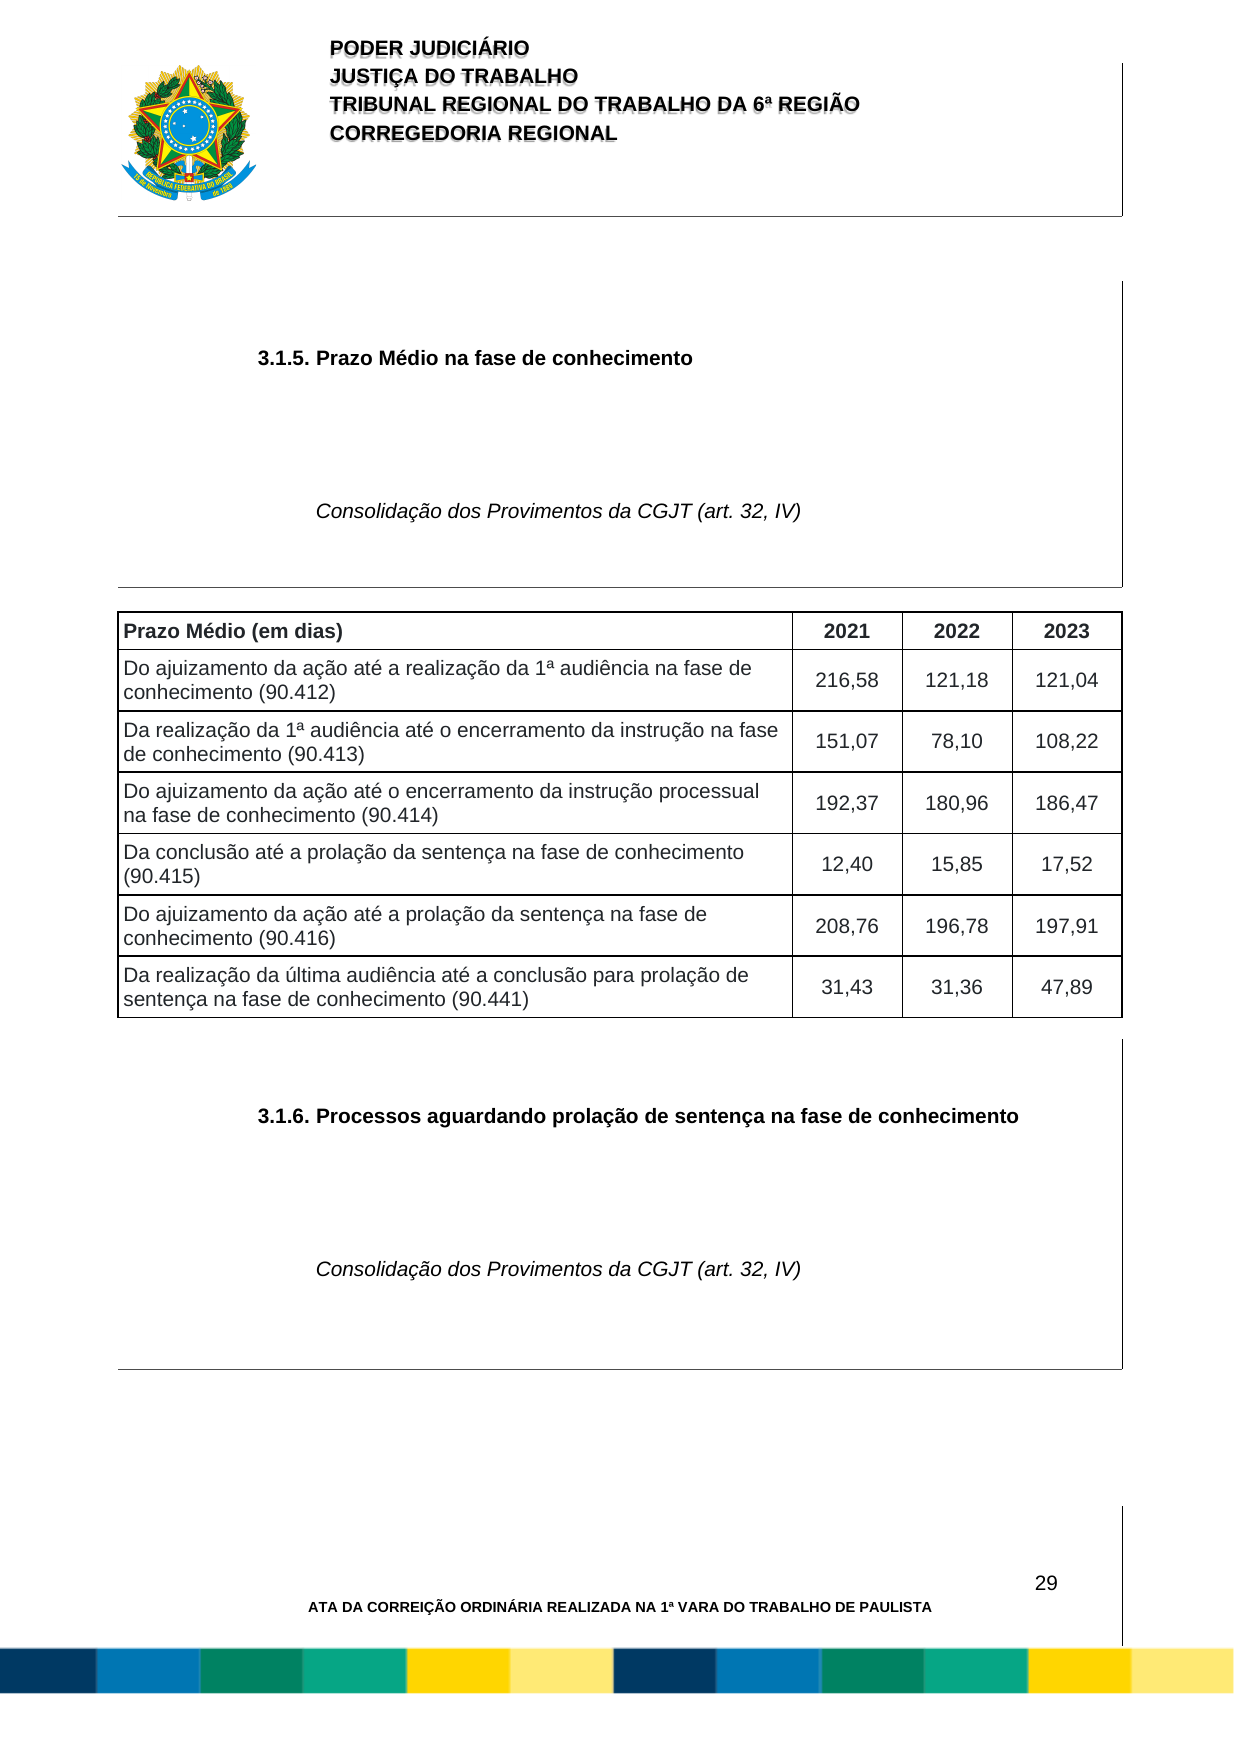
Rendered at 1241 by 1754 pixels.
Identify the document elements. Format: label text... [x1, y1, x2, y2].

table_cell Assistente - Apoio Ao Primeiro Grau [118, 434, 1122, 587]
table_cell 09.01.2023 [193, 1039, 1122, 1192]
table_cell REQUISITADO [193, 281, 1122, 434]
table_cell Isabella Hayssa Araujo Campelo Rocha [118, 1192, 1122, 1281]
